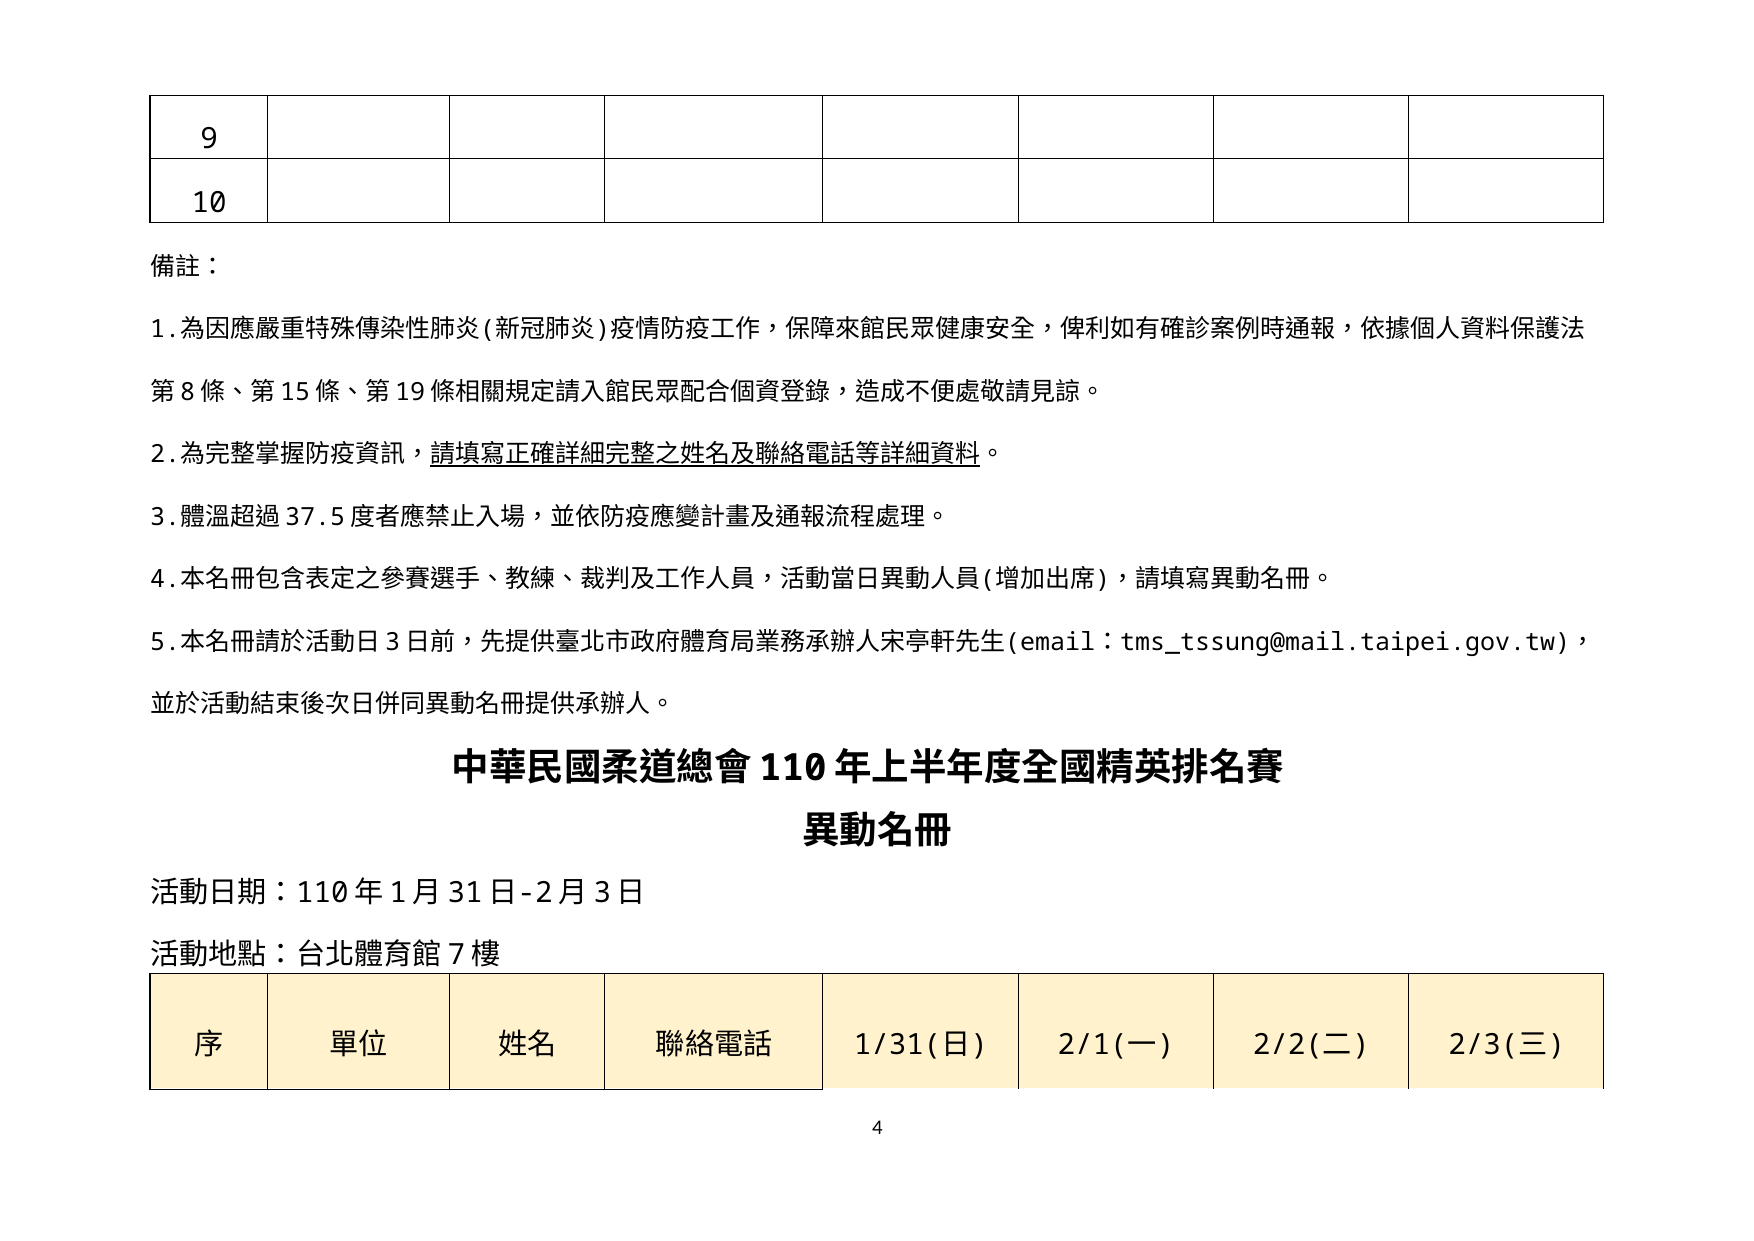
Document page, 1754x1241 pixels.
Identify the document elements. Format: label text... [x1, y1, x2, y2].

table_cell [1409, 96, 1603, 158]
table_cell [605, 96, 822, 158]
table_cell [450, 159, 604, 222]
table_header 2/1(一) [1019, 974, 1213, 1088]
table_header 2/2(二) [1214, 974, 1408, 1088]
table_cell [823, 96, 1018, 158]
table_cell 9 [151, 96, 267, 158]
text 4.本名冊包含表定之參賽選手、教練、裁判及工作人員，活動當日異動人員(增加出席)，請填寫異動名冊。 [150, 535, 1604, 598]
table_header 2/3(三) [1409, 974, 1603, 1088]
text 5.本名冊請於活動日3日前，先提供臺北市政府體育局業務承辦人宋亭軒先生(email：tms_tssung@mail.taipei.gov.tw)，並於活動結束後次日併同異動名冊提供承辦人。 [150, 598, 1604, 723]
table_header 序 [151, 974, 267, 1088]
text 異動名冊 [150, 785, 1604, 848]
table_cell [1019, 96, 1213, 158]
table_cell [1019, 159, 1213, 222]
table_cell 10 [151, 159, 267, 222]
table_cell [1409, 159, 1603, 222]
table_cell [450, 96, 604, 158]
text 中華民國柔道總會110年上半年度全國精英排名賽 [150, 723, 1604, 785]
table_cell [605, 159, 822, 222]
text 1.為因應嚴重特殊傳染性肺炎(新冠肺炎)疫情防疫工作，保障來館民眾健康安全，俾利如有確診案例時通報，依據個人資料保護法第8條、第15條、第19條相關規定請入館民眾配合個資登錄，造成不便處敬請見諒。 [150, 285, 1604, 410]
text 備註： [150, 223, 1604, 285]
text 活動地點：台北體育館7樓 [150, 910, 1604, 973]
text 2.為完整掌握防疫資訊，請填寫正確詳細完整之姓名及聯絡電話等詳細資料。 [150, 410, 1604, 473]
table_cell [268, 96, 449, 158]
text 3.體溫超過37.5度者應禁止入場，並依防疫應變計畫及通報流程處理。 [150, 473, 1604, 535]
text 活動日期：110年1月31日-2月3日 [150, 848, 1604, 910]
table_header 1/31(日) [823, 974, 1018, 1088]
table_cell [1214, 159, 1408, 222]
table_cell [1214, 96, 1408, 158]
table_header 姓名 [450, 974, 604, 1088]
table_cell [823, 159, 1018, 222]
table_header 單位 [268, 974, 449, 1088]
table_header 聯絡電話 [605, 974, 822, 1088]
table_cell [268, 159, 449, 222]
